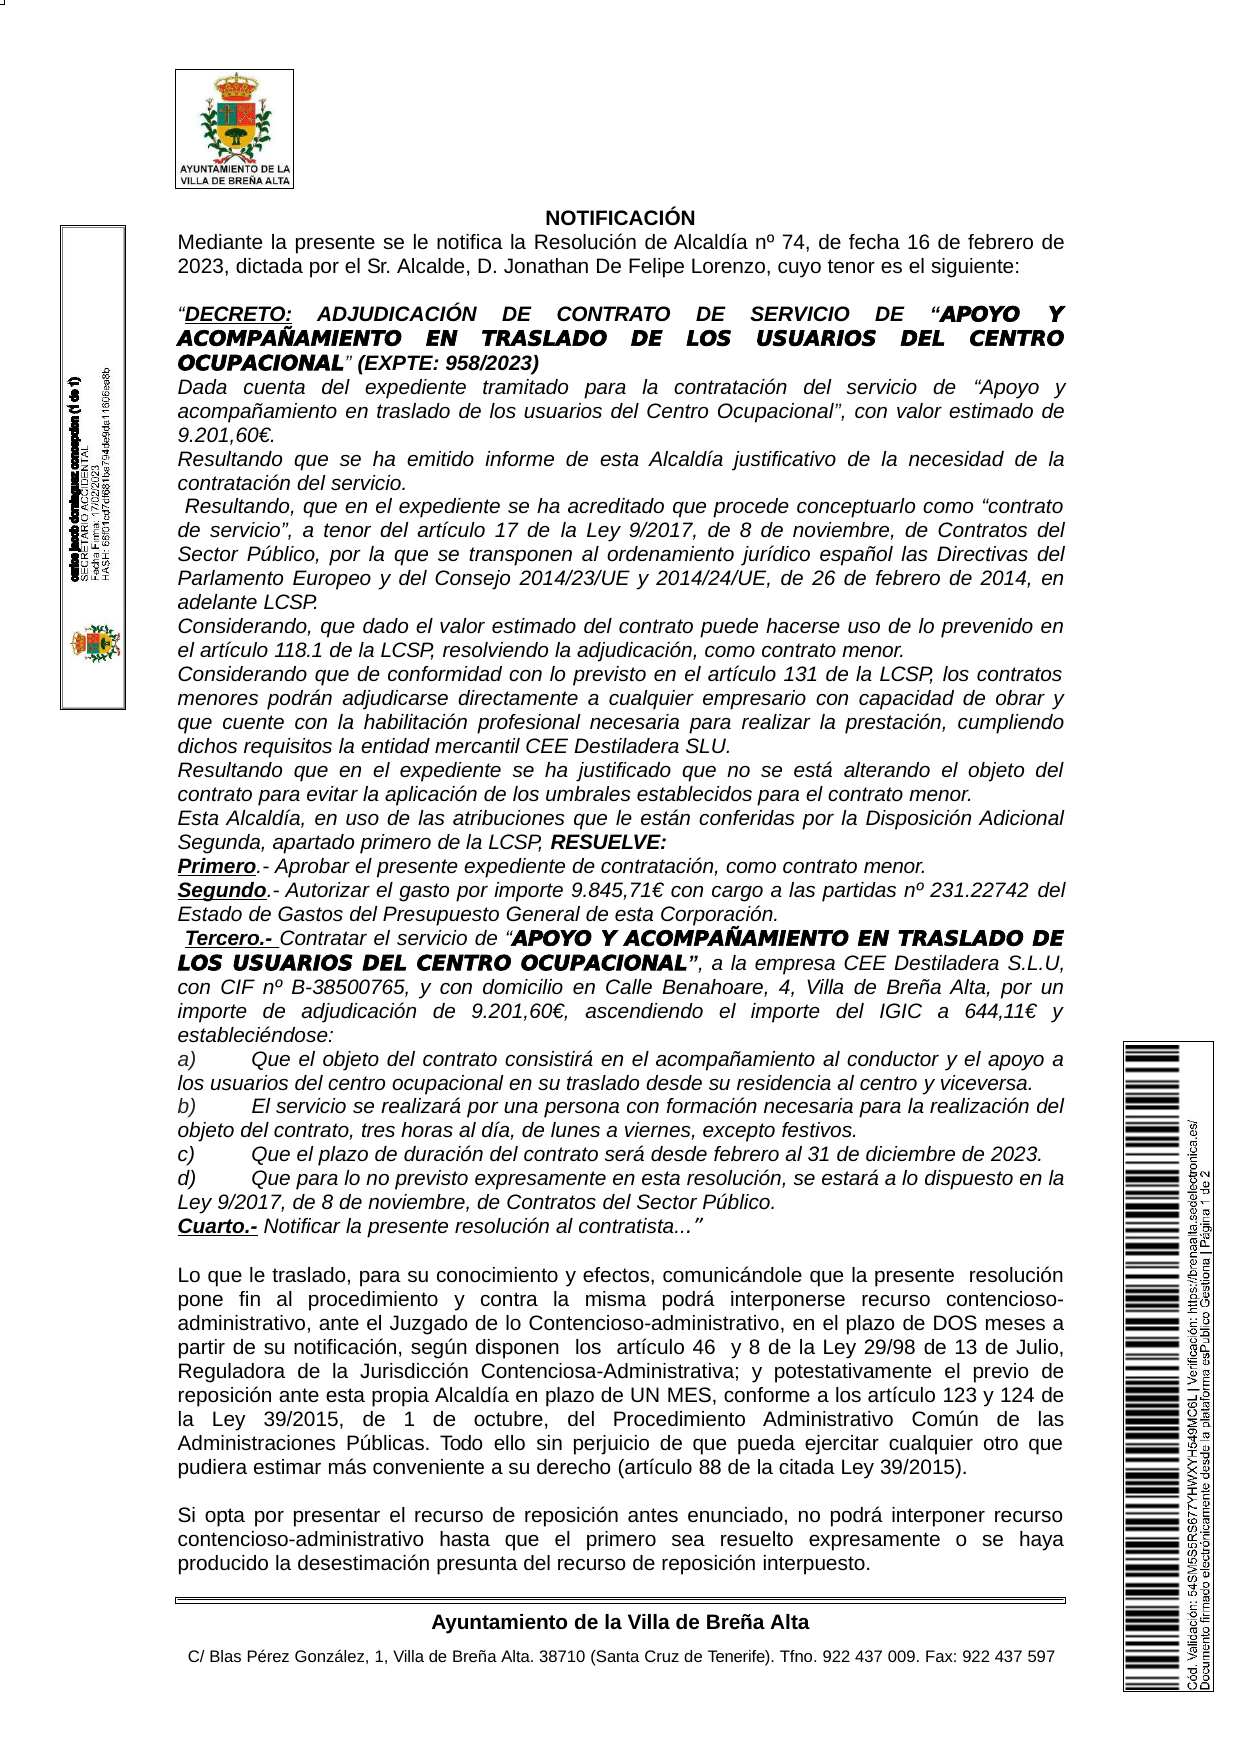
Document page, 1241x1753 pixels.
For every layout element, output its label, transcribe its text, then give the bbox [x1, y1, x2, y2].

text administrativo, ante el Juzgado de lo Contencioso-administrativo, en el plazo de DOS meses a [177, 1312, 1087, 1335]
text Parlamento Europeo y del Consejo 2014/23/UE y 2014/24/UE, de 26 de febrero de 2014, en [177, 567, 1088, 590]
text pone fin al procedimiento y contra la misma podrá interponerse recurso contencioso- [177, 1288, 1087, 1311]
text Ayuntamiento de la Villa de Breña Alta [431, 1611, 834, 1634]
text Segundo.- Autorizar el gasto por importe 9.845,71€ con cargo a las partidas nº 231.22742 del [177, 879, 1088, 902]
text Si opta por presentar el recurso de reposición antes enunciado, no podrá interponer recurso [177, 1503, 1087, 1527]
text Primero.- Aprobar el presente expediente de contratación, como contrato menor. [177, 855, 1088, 878]
text partir de su notificación, según disponen los artículo 46 y 8 de la Ley 29/98 de 13 de Julio, [177, 1336, 1087, 1359]
text b) El servicio se realizará por una persona con formación necesaria para la realización del [177, 1095, 1086, 1118]
text que cuente con la habilitación profesional necesaria para realizar la prestación, cumpliendo [177, 711, 1088, 734]
text objeto del contrato, tres horas al día, de lunes a viernes, excepto festivos. [177, 1119, 1086, 1142]
text Administraciones Públicas. Todo ello sin perjuicio de que pueda ejercitar cualquier otro que [177, 1432, 1087, 1455]
text acompañamiento en traslado de los usuarios del Centro Ocupacional”, con valor estimado de [177, 399, 1088, 423]
text pudiera estimar más conveniente a su derecho (artículo 88 de la citada Ley 39/2015). [177, 1456, 1087, 1479]
text contratación del servicio. [177, 471, 1087, 494]
text Dada cuenta del expediente tramitado para la contratación del servicio de “Apoyo y [177, 376, 1088, 399]
text Resultando que en el expediente se ha justificado que no se está alterando el objeto del [177, 759, 1088, 782]
text importe de adjudicación de 9.201,60€, ascendiendo el importe del IGIC a 644,11€ y [177, 999, 1088, 1023]
text 9.201,60€. [177, 423, 301, 447]
picture [176, 70, 293, 188]
text dichos requisitos la entidad mercantil CEE Destiladera SLU. [177, 735, 1088, 758]
text la Ley 39/2015, de 1 de octubre, del Procedimiento Administrativo Común de las [177, 1408, 1087, 1431]
text producido la desestimación presunta del recurso de reposición interpuesto. [177, 1551, 1087, 1574]
text d) [177, 1167, 221, 1190]
text Que para lo no previsto expresamente en esta resolución, se estará a lo dispuesto en la [251, 1167, 1087, 1190]
text Reguladora de la Jurisdicción Contenciosa-Administrativa; y potestativamente el previo de [177, 1360, 1087, 1383]
text Sector Público, por la que se transponen al ordenamiento jurídico español las Directivas del [177, 543, 1088, 566]
text con CIF nº B-38500765, y con domicilio en Calle Benahoare, 4, Villa de Breña Alta, por un [177, 976, 1088, 999]
text OCUPACIONAL” (EXPTE: 958/2023) [177, 351, 1088, 375]
text Tercero.- Contratar el servicio de “APOYO Y ACOMPAÑAMIENTO EN TRASLADO DE [184, 926, 1088, 950]
text estableciéndose: [177, 1023, 1088, 1047]
text Lo que le traslado, para su conocimiento y efectos, comunicándole que la presente resolución [177, 1264, 1087, 1287]
text menores podrán adjudicarse directamente a cualquier empresario con capacidad de obrar y [177, 687, 1088, 710]
text Cuarto.- Notificar la presente resolución al contratista...” [177, 1214, 799, 1238]
text NOTIFICACIÓN [545, 207, 721, 230]
text Considerando que de conformidad con lo previsto en el artículo 131 de la LCSP, los contratos [177, 663, 1088, 686]
text Que el plazo de duración del contrato será desde febrero al 31 de diciembre de 2023. [251, 1143, 1087, 1166]
text C/ Blas Pérez González, 1, Villa de Breña Alta. 38710 (Santa Cruz de Tenerife). Tfno. 922 437 009. Fax: 922 437 597 [188, 1647, 1078, 1666]
text LOS USUARIOS DEL CENTRO OCUPACIONAL”, a la empresa CEE Destiladera S.L.U, [177, 951, 1088, 975]
text Mediante la presente se le notifica la Resolución de Alcaldía nº 74, de fecha 16 de febrero de [177, 231, 1086, 254]
text ACOMPAÑAMIENTO EN TRASLADO DE LOS USUARIOS DEL CENTRO [177, 326, 1088, 350]
text contrato para evitar la aplicación de los umbrales establecidos para el contrato menor. [177, 783, 1088, 806]
text adelante LCSP. [177, 591, 1088, 614]
text los usuarios del centro ocupacional en su traslado desde su residencia al centro y viceversa. [177, 1071, 1086, 1094]
text de servicio”, a tenor del artículo 17 de la Ley 9/2017, de 8 de noviembre, de Contratos del [177, 519, 1088, 542]
text “DECRETO: ADJUDICACIÓN DE CONTRATO DE SERVICIO DE “APOYO [177, 302, 1046, 326]
text Estado de Gastos del Presupuesto General de esta Corporación. [177, 903, 1088, 926]
text contencioso-administrativo hasta que el primero sea resuelto expresamente o se haya [177, 1527, 1087, 1551]
text Resultando, que en el expediente se ha acreditado que procede conceptuarlo como “contrato [184, 495, 1088, 518]
text c) [177, 1143, 221, 1166]
text Que el objeto del contrato consistirá en el acompañamiento al conductor y el apoyo a [251, 1047, 1086, 1071]
text Segunda, apartado primero de la LCSP, RESUELVE: [177, 831, 1088, 854]
text reposición ante esta propia Alcaldía en plazo de UN MES, conforme a los artículo 123 y 124 de [177, 1384, 1087, 1407]
text Ley 9/2017, de 8 de noviembre, de Contratos del Sector Público. [177, 1191, 799, 1214]
picture [176, 1598, 1065, 1603]
text Y [1048, 302, 1088, 326]
picture [61, 226, 125, 709]
text el artículo 118.1 de la LCSP, resolviendo la adjudicación, como contrato menor. [177, 639, 1088, 662]
picture [1124, 1042, 1213, 1691]
text Resultando que se ha emitido informe de esta Alcaldía justificativo de la necesidad de la [177, 447, 1087, 471]
text 2023, dictada por el Sr. Alcalde, D. Jonathan De Felipe Lorenzo, cuyo tenor es el siguiente: [177, 254, 1042, 278]
text Considerando, que dado el valor estimado del contrato puede hacerse uso de lo prevenido en [177, 615, 1088, 638]
text Esta Alcaldía, en uso de las atribuciones que le están conferidas por la Disposición Adicional [177, 807, 1088, 830]
text a) [177, 1047, 251, 1071]
